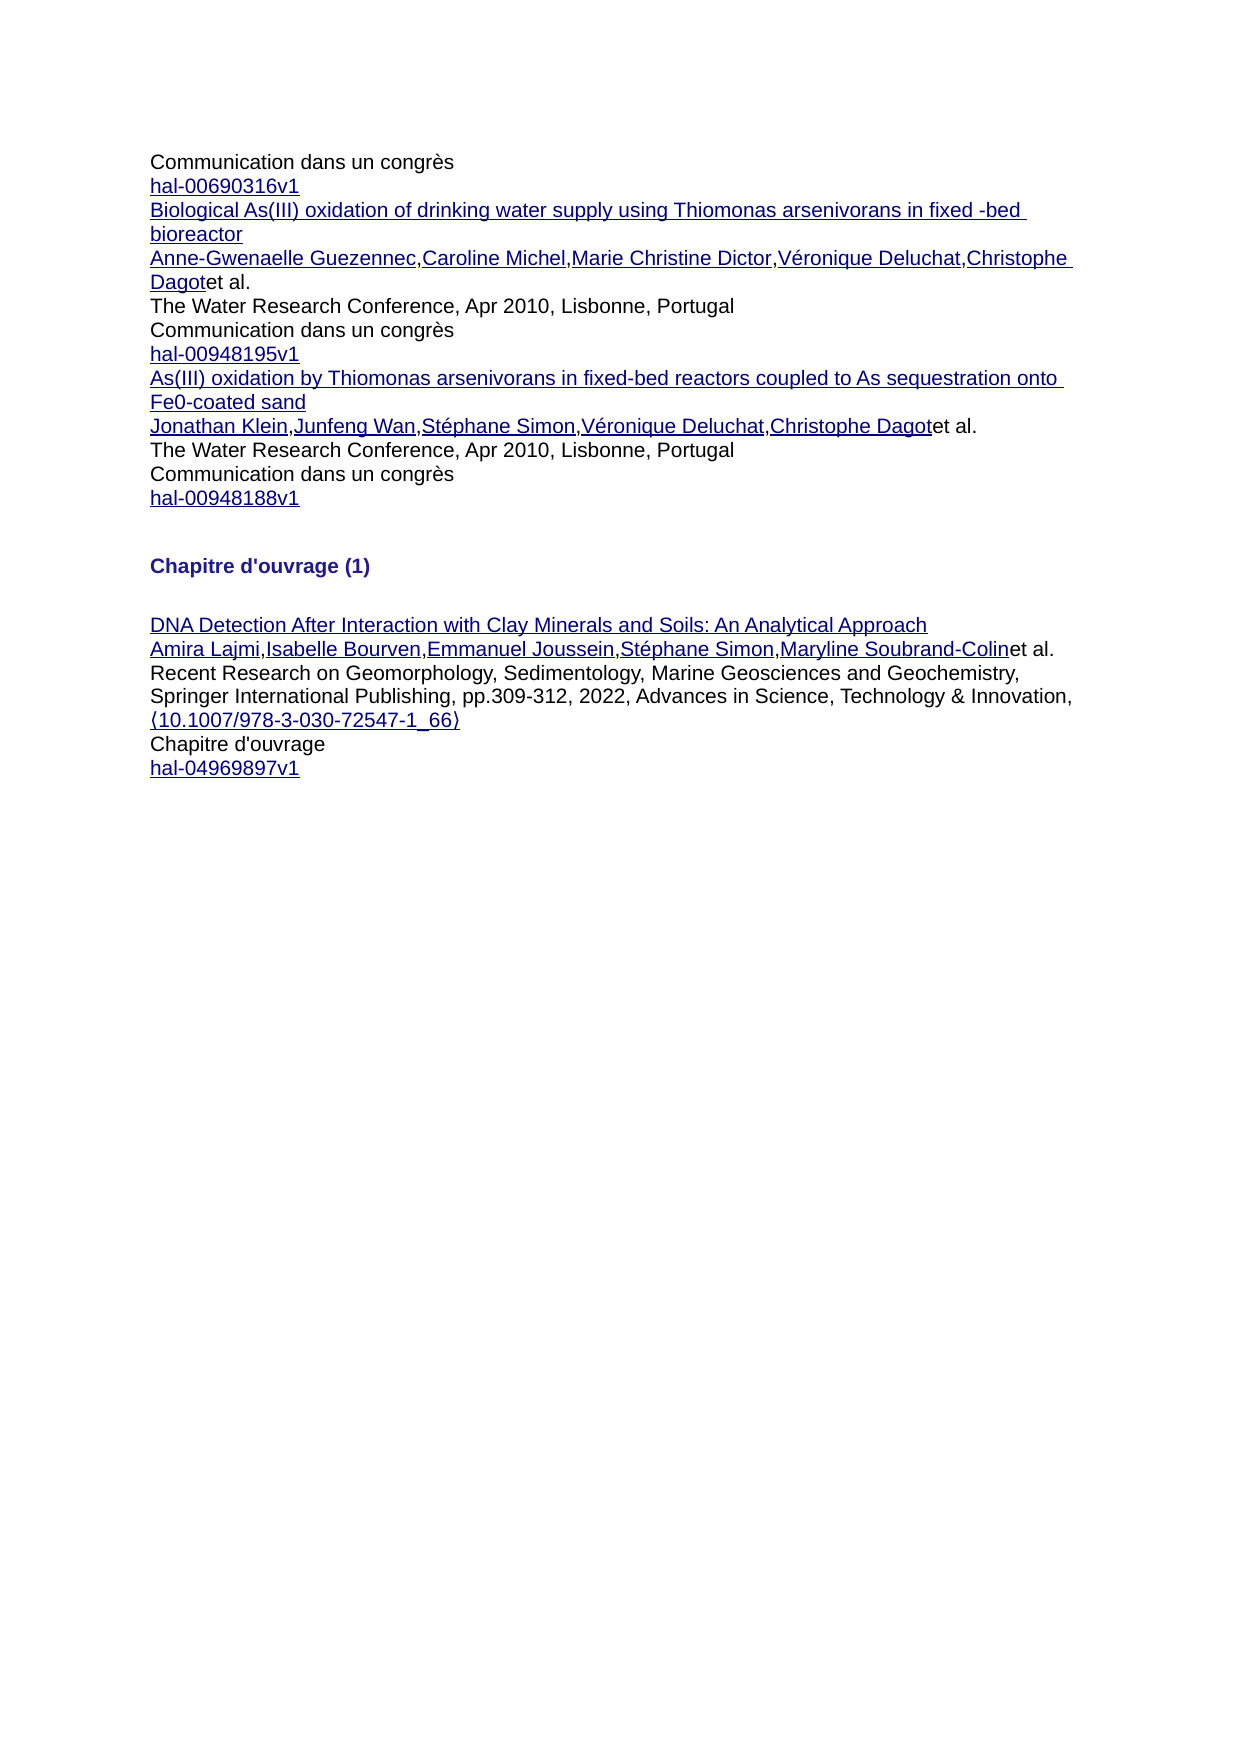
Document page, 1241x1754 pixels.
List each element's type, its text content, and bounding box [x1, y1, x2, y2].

subtitle Chapitre d'ouvrage (1) [150, 554, 1090, 578]
table_header DNA Detection After Interaction with Clay Minerals and Soils: An Analytical Approach Amira Lajmi,Isabelle Bourven,Emmanuel Joussein,Stéphane Simon,Maryline Soubrand-Colinet al. Recent Research on Geomorphology, Sedimentology, Marine Geosciences and Geochemistry, Springer International Publishing, pp.309-312, 2022, Advances in Science, Technology & Innovation, ⟨10.1007/978-3-030-72547-1_66⟩ Chapitre d'ouvrage hal-04969897v1 [150, 613, 1090, 780]
table_cell As(III) oxidation by Thiomonas arsenivorans in fixed-bed reactors coupled to As sequestration onto Fe0-coated sand Jonathan Klein,Junfeng Wan,Stéphane Simon,Véronique Deluchat,Christophe Dagotet al. The Water Research Conference, Apr 2010, Lisbonne, Portugal Communication dans un congrès hal-00948188v1 [150, 366, 1090, 509]
table_cell Biological As(III) oxidation of drinking water supply using Thiomonas arsenivorans in fixed -bed bioreactor Anne-Gwenaelle Guezennec,Caroline Michel,Marie Christine Dictor,Véronique Deluchat,Christophe Dagotet al. The Water Research Conference, Apr 2010, Lisbonne, Portugal Communication dans un congrès hal-00948195v1 [150, 198, 1090, 366]
table_cell Communication dans un congrès hal-00690316v1 [150, 150, 1090, 198]
